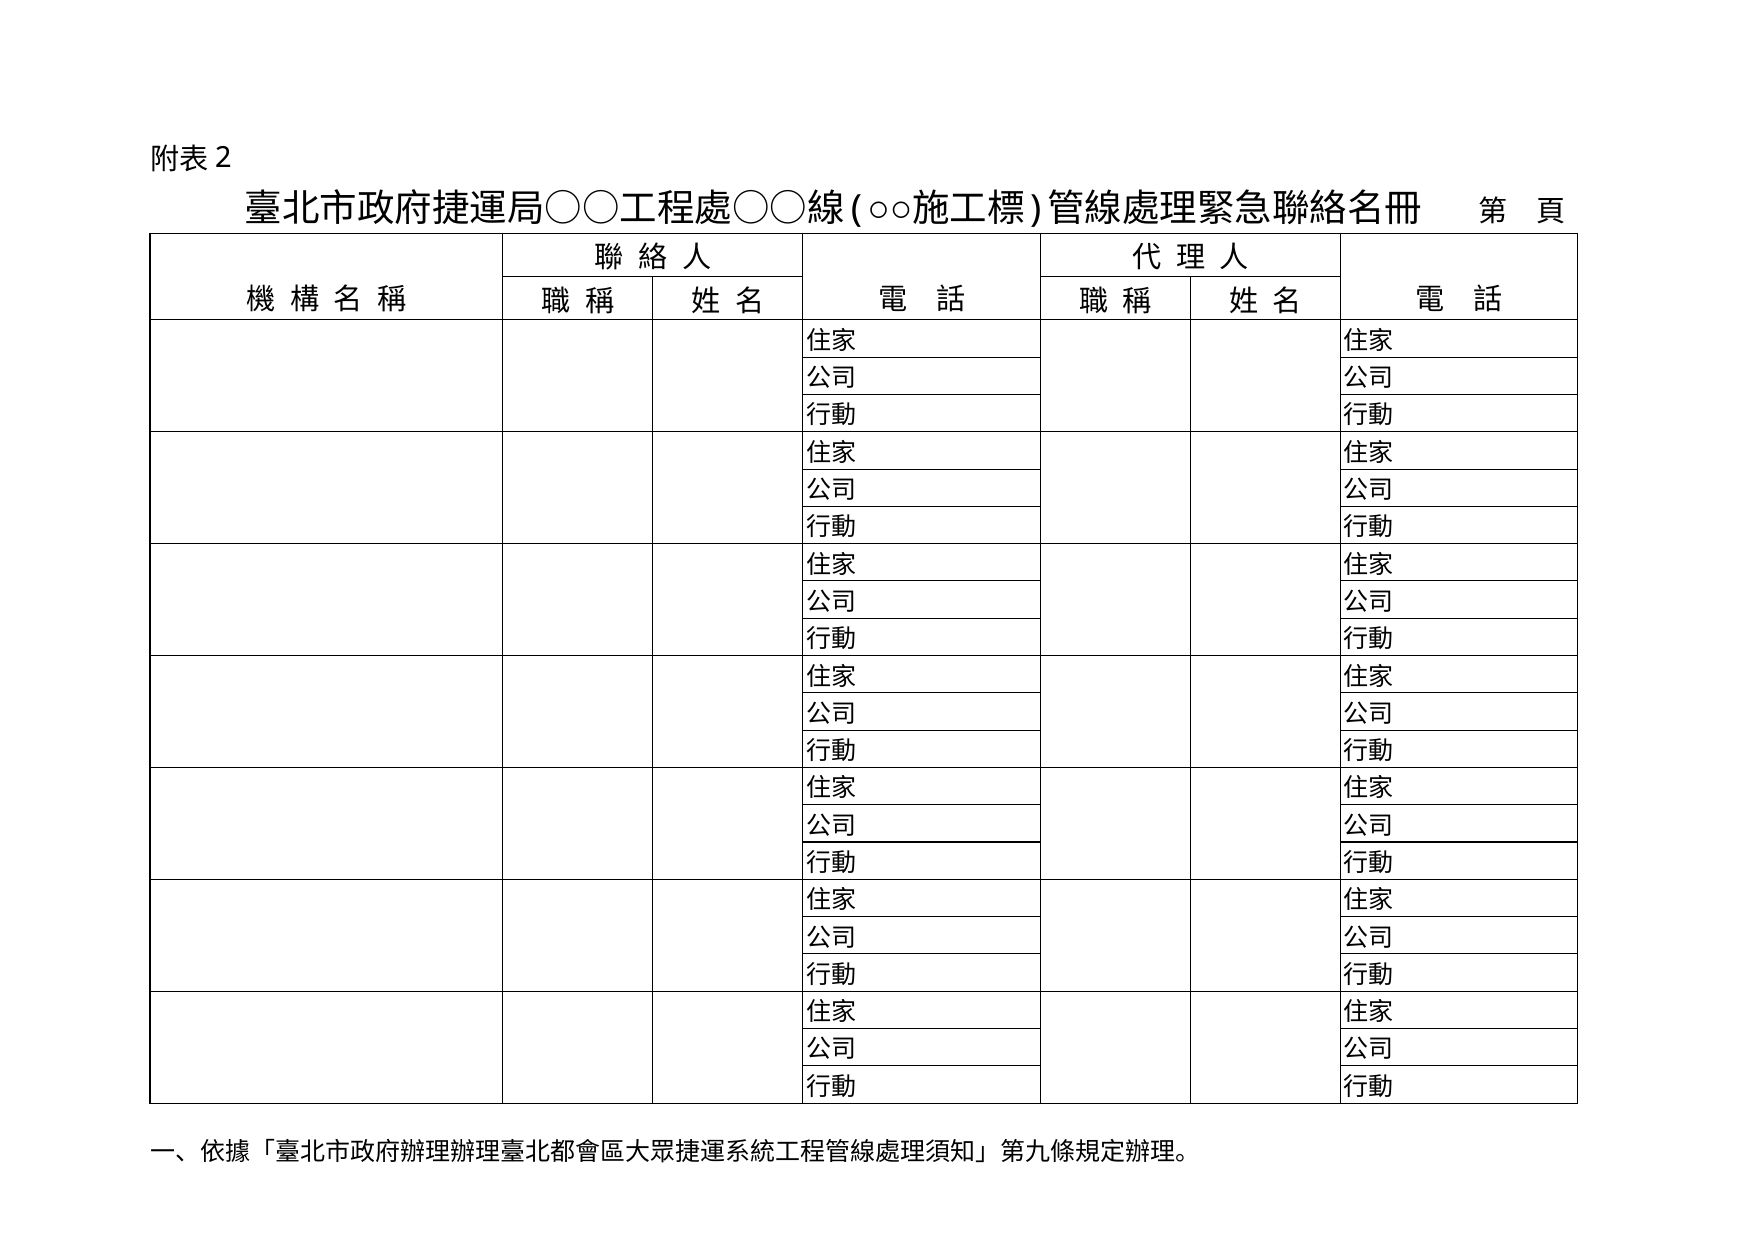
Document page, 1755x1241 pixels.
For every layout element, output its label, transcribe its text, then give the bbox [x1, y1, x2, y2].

table_header 電 話 [1341, 234, 1577, 319]
table_cell 住家 [1341, 992, 1577, 1028]
table_cell [1041, 656, 1190, 767]
table_cell [653, 544, 802, 655]
table_cell 住家 [1341, 656, 1577, 692]
table_cell 行動 [803, 954, 1040, 991]
table_cell [1191, 432, 1340, 543]
table_cell [151, 880, 502, 991]
table_cell [653, 432, 802, 543]
table_cell [503, 320, 652, 431]
table_cell 公司 [1341, 693, 1577, 729]
table_cell [151, 656, 502, 767]
table_cell [503, 880, 652, 991]
table_cell 行動 [1341, 507, 1577, 543]
table_cell [1191, 768, 1340, 879]
table_cell 住家 [803, 880, 1040, 916]
table_cell 行動 [1341, 731, 1577, 767]
table_cell [503, 656, 652, 767]
table_cell 行動 [1341, 619, 1577, 655]
table_cell 公司 [803, 1029, 1040, 1065]
table_cell [1191, 992, 1340, 1102]
table_cell [503, 432, 652, 543]
text 臺北市政府捷運局○○工程處○○線(○○施工標)管線處理緊急聯絡名冊 第 頁 [150, 178, 1660, 233]
table_cell [653, 656, 802, 767]
table_cell 住家 [803, 992, 1040, 1028]
table_cell 公司 [803, 470, 1040, 506]
table_cell [151, 992, 502, 1102]
table_cell 住家 [803, 320, 1040, 357]
table_cell 職 稱 [503, 277, 652, 319]
table_cell [653, 992, 802, 1102]
table_cell 公司 [1341, 1029, 1577, 1065]
table_cell [151, 320, 502, 431]
table_cell 住家 [803, 432, 1040, 468]
table_cell [151, 768, 502, 879]
table_cell [503, 768, 652, 879]
table_cell 行動 [803, 843, 1040, 879]
table_cell 姓 名 [653, 277, 802, 319]
table_cell 公司 [1341, 805, 1577, 841]
table_cell 行動 [1341, 395, 1577, 431]
table_cell [653, 880, 802, 991]
table_cell [653, 320, 802, 431]
table_cell [1041, 880, 1190, 991]
table_cell [653, 768, 802, 879]
table_cell [1041, 992, 1190, 1102]
table_cell 住家 [1341, 432, 1577, 468]
table_cell [1041, 768, 1190, 879]
table_cell 公司 [1341, 917, 1577, 953]
table_cell 行動 [1341, 1066, 1577, 1102]
table_cell 住家 [803, 544, 1040, 580]
table_cell [1191, 656, 1340, 767]
table_cell [1191, 880, 1340, 991]
table_cell 公司 [803, 693, 1040, 729]
table_cell 行動 [803, 395, 1040, 431]
table_cell 行動 [1341, 843, 1577, 879]
table_header 聯 絡 人 [503, 234, 802, 276]
table_cell 職 稱 [1041, 277, 1190, 319]
table_cell 住家 [803, 656, 1040, 692]
text 附表2 [150, 94, 1660, 178]
table_cell 行動 [803, 731, 1040, 767]
table_cell 住家 [1341, 880, 1577, 916]
table_cell 住家 [1341, 544, 1577, 580]
table_cell 公司 [803, 805, 1040, 841]
table_cell [503, 992, 652, 1102]
table_cell 公司 [803, 581, 1040, 618]
table_cell 行動 [1341, 954, 1577, 991]
table_cell 行動 [803, 619, 1040, 655]
table_cell 住家 [1341, 768, 1577, 804]
table_cell 公司 [1341, 581, 1577, 618]
table_cell [503, 544, 652, 655]
table_cell 行動 [803, 507, 1040, 543]
table_cell 行動 [803, 1066, 1040, 1102]
text 一、依據「臺北市政府辦理辦理臺北都會區大眾捷運系統工程管線處理須知」第九條規定辦理。 [150, 1131, 1660, 1167]
table_header 機 構 名 稱 [151, 234, 502, 319]
table_cell 公司 [803, 358, 1040, 394]
table_cell [151, 544, 502, 655]
table_cell 公司 [1341, 358, 1577, 394]
table_header 電 話 [803, 234, 1040, 319]
table_cell 姓 名 [1191, 277, 1340, 319]
table_cell [1041, 544, 1190, 655]
table_cell 公司 [803, 917, 1040, 953]
table_cell [1191, 544, 1340, 655]
table_cell [1041, 432, 1190, 543]
table_cell [1041, 320, 1190, 431]
table_cell 住家 [803, 768, 1040, 804]
table_cell [151, 432, 502, 543]
table_header 代 理 人 [1041, 234, 1340, 276]
table_cell 住家 [1341, 320, 1577, 357]
table_cell 公司 [1341, 470, 1577, 506]
table_cell [1191, 320, 1340, 431]
